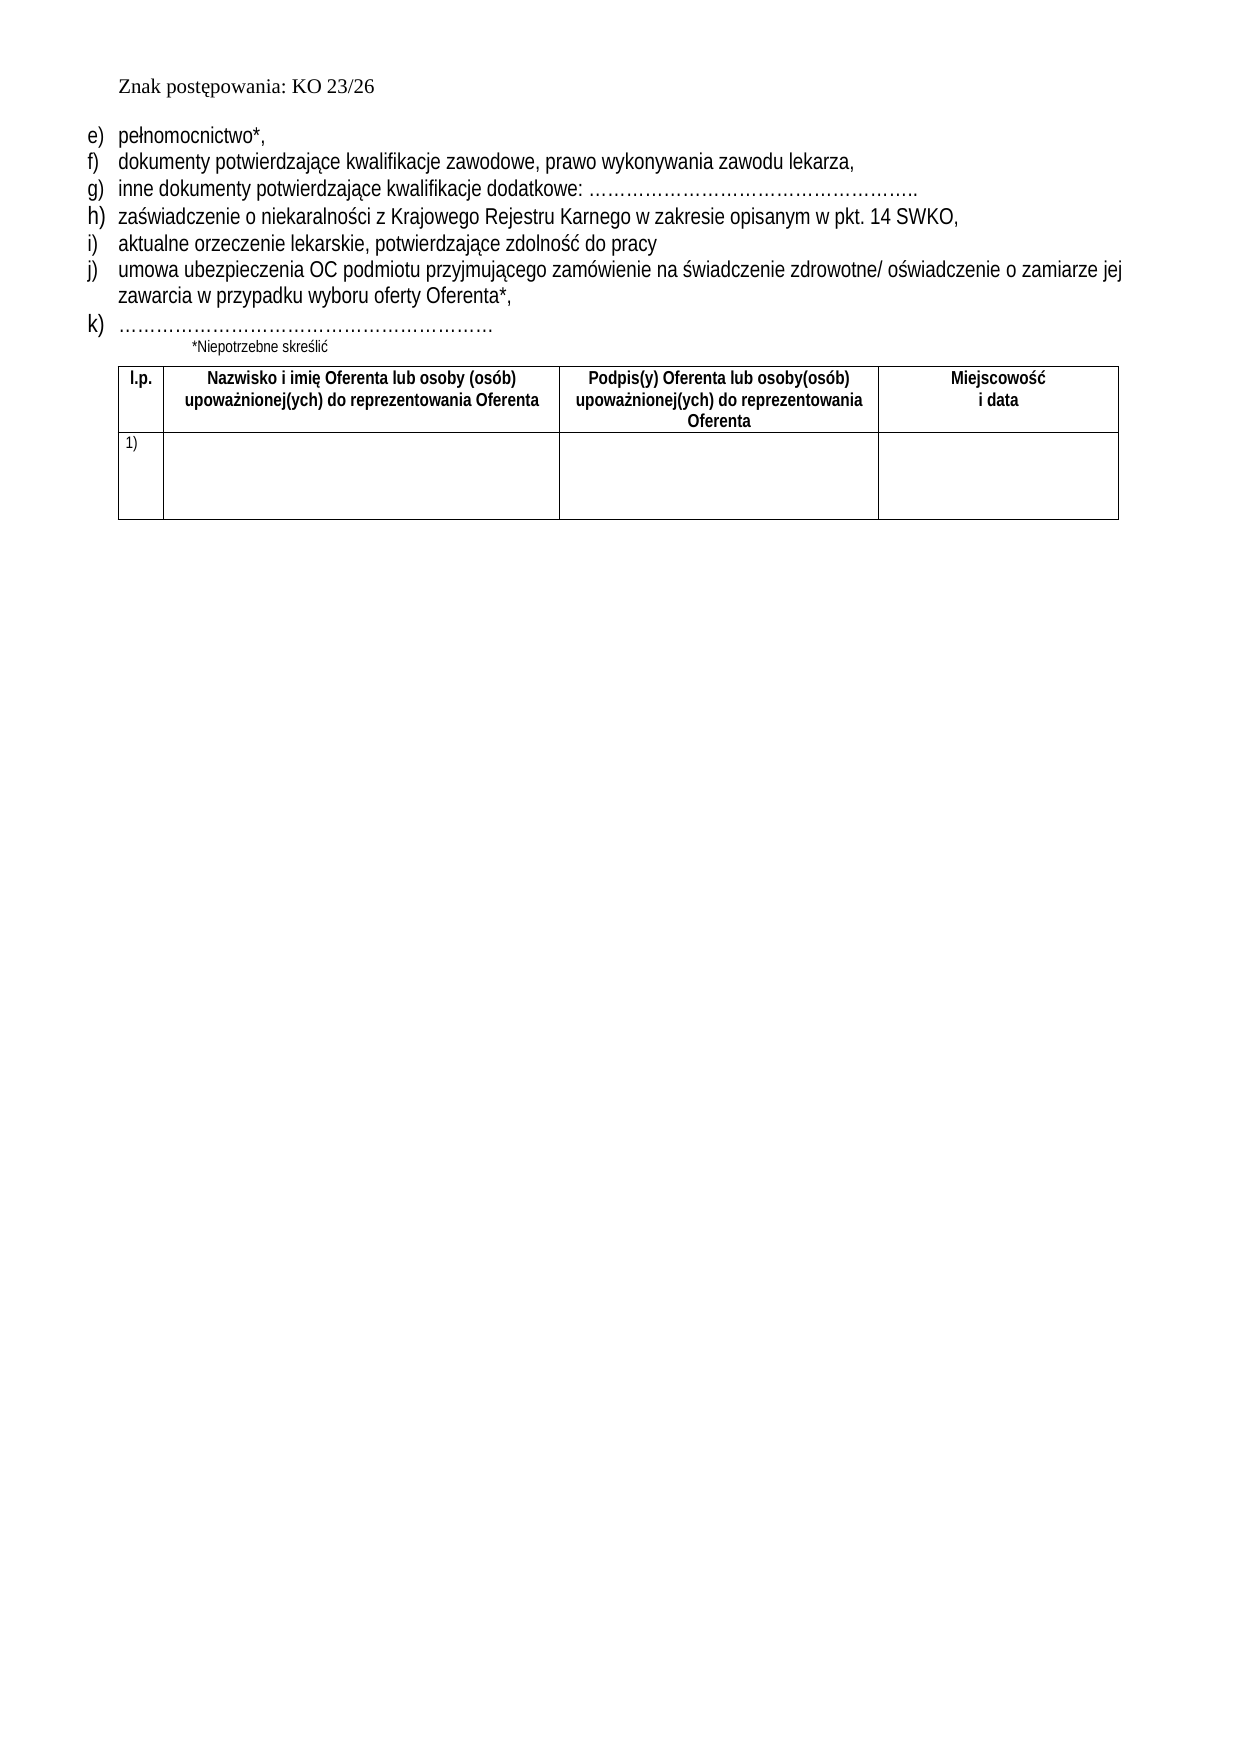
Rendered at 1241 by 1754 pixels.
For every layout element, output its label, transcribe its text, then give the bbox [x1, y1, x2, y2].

list zaświadczenie o niekaralności z Krajowego Rejestru Karnego w zakresie opisanym w pkt. 14 SWKO, [87, 201, 1122, 229]
list umowa ubezpieczenia OC podmiotu przyjmującego zamówienie na świadczenie zdrowotne/ oświadczenie o zamiarze jej zawarcia w przypadku wyboru oferty Oferenta*, [87, 256, 1122, 309]
table_cell 1) [119, 433, 163, 519]
table_header Nazwisko i imię Oferenta lub osoby (osób) upoważnionej(ych) do reprezentowania Oferenta [164, 367, 559, 432]
table_cell [879, 433, 1118, 519]
list aktualne orzeczenie lekarskie, potwierdzające zdolność do pracy [87, 229, 1122, 256]
table_header l.p. [119, 367, 163, 432]
list dokumenty potwierdzające kwalifikacje zawodowe, prawo wykonywania zawodu lekarza, [87, 148, 1122, 174]
table_cell [560, 433, 878, 519]
list inne dokumenty potwierdzające kwalifikacje dodatkowe: …………………………………………….. [87, 174, 1122, 201]
table_header Podpis(y) Oferenta lub osoby(osób) upoważnionej(ych) do reprezentowania Oferenta [560, 367, 878, 432]
list …………………………………………………… [87, 309, 1122, 337]
text *Niepotrzebne skreślić [192, 337, 1122, 356]
list pełnomocnictwo*, [87, 122, 1122, 148]
table_cell [164, 433, 559, 519]
table_header Miejscowość i data [879, 367, 1118, 432]
